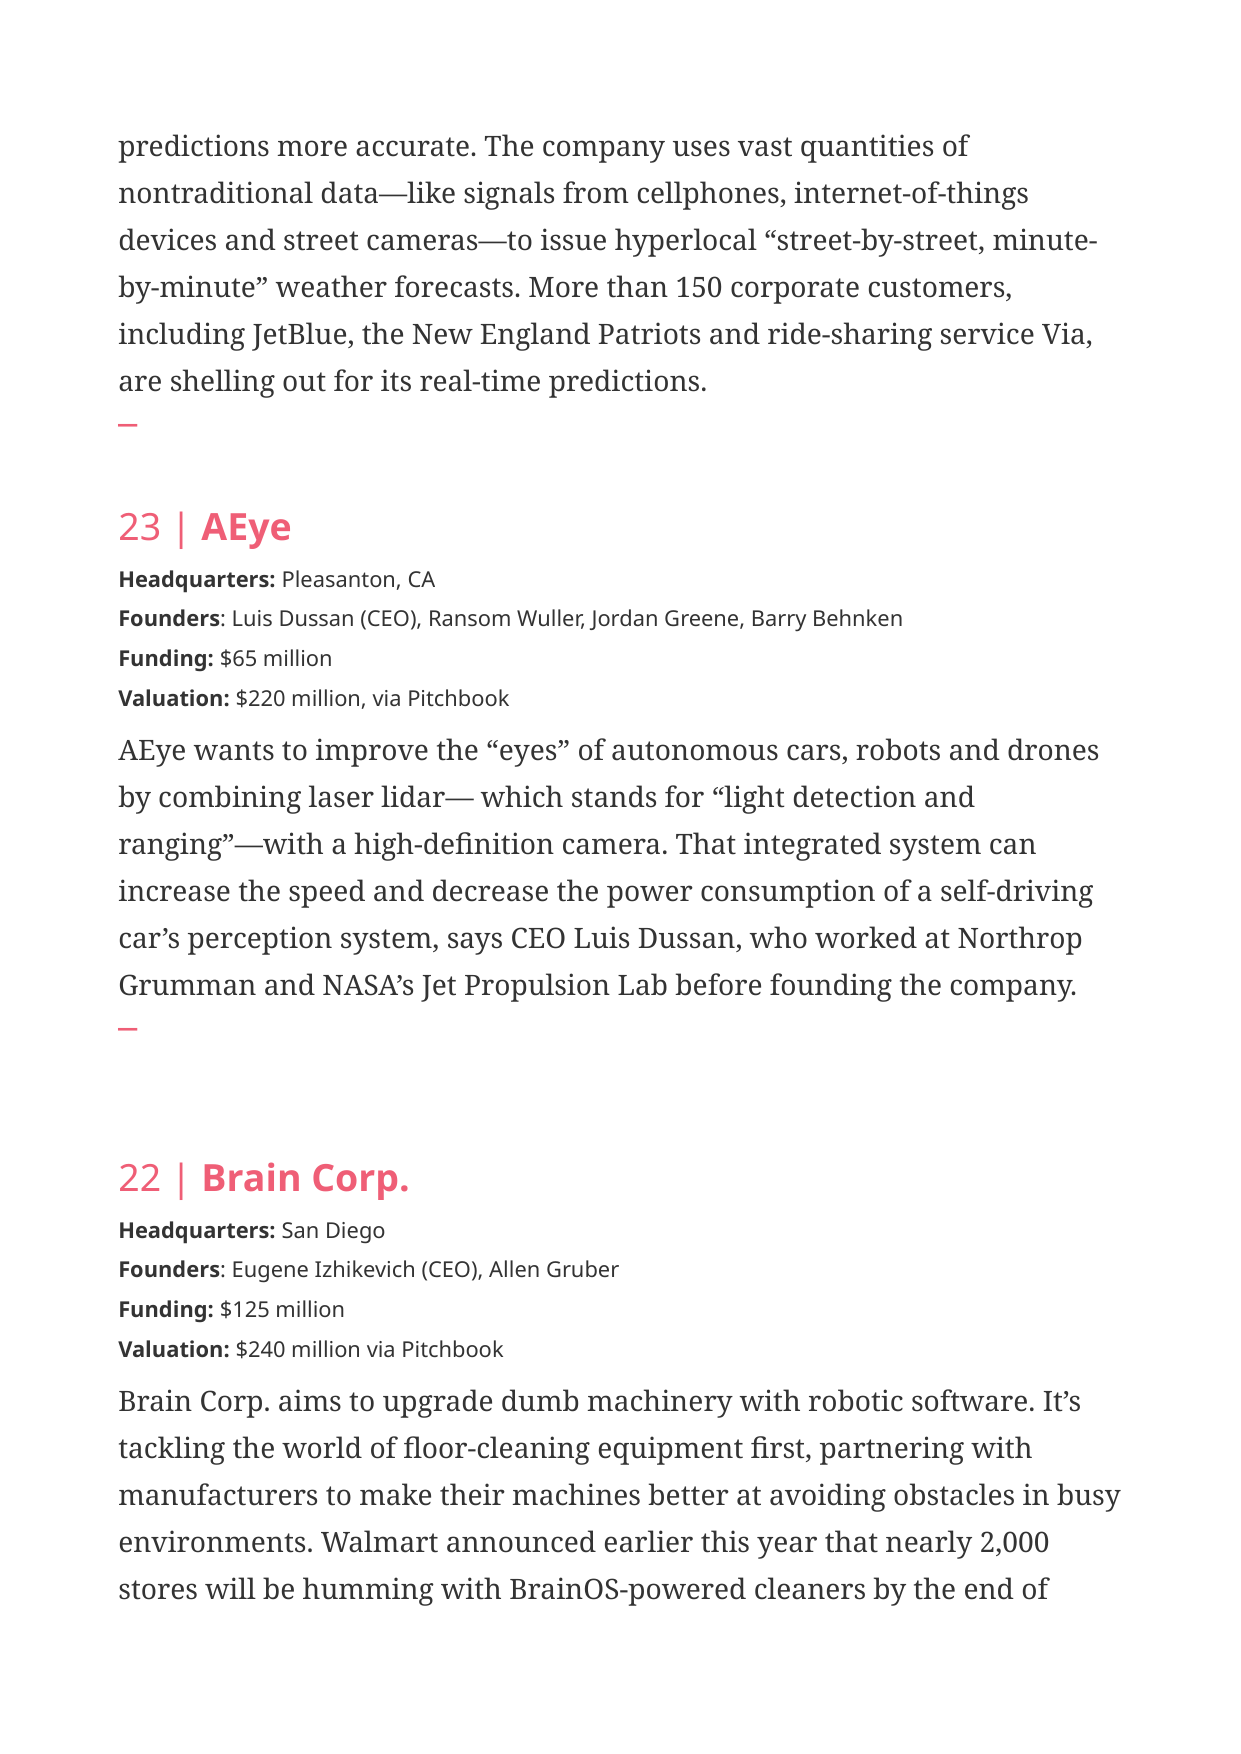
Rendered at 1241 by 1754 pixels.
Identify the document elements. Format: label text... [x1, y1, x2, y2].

subtitle – [118, 1003, 1122, 1047]
subtitle Valuation: $220 million, via Pitchbook [118, 683, 1122, 712]
subtitle Valuation: $240 million via Pitchbook [118, 1333, 1122, 1363]
subtitle Headquarters: San Diego [118, 1215, 1122, 1244]
subtitle Headquarters: Pleasanton, CA [118, 564, 1122, 594]
subtitle Founders: Eugene Izhikevich (CEO), Allen Gruber [118, 1254, 1122, 1284]
subtitle 23 | AEye [118, 500, 1122, 551]
text AEye wants to improve the “eyes” of autonomous cars, robots and drones by combining laser lidar— which stands for “light detection and ranging”—with a high-definition camera. That integrated system can increase the speed and decrease the power consumption of a self-driving car’s perception system, says CEO Luis Dussan, who worked at Northrop Grumman and NASA’s Jet Propulsion Lab before founding the company. [118, 722, 1122, 1003]
text Brain Corp. aims to upgrade dumb machinery with robotic software. It’s tackling the world of floor-cleaning equipment first, partnering with manufacturers to make their machines better at avoiding obstacles in busy environments. Walmart announced earlier this year that nearly 2,000 stores will be humming with BrainOS-powered cleaners by the end of [118, 1373, 1122, 1607]
subtitle – [118, 399, 1122, 442]
subtitle 22 | Brain Corp. [118, 1151, 1122, 1202]
subtitle Funding: $125 million [118, 1294, 1122, 1324]
subtitle Funding: $65 million [118, 643, 1122, 673]
text predictions more accurate. The company uses vast quantities of nontraditional data—like signals from cellphones, internet-of-things devices and street cameras—to issue hyperlocal “street-by-street, minute-by-minute” weather forecasts. More than 150 corporate customers, including JetBlue, the New England Patriots and ride-sharing service Via, are shelling out for its real-time predictions. [118, 118, 1122, 399]
subtitle Founders: Luis Dussan (CEO), Ransom Wuller, Jordan Greene, Barry Behnken [118, 603, 1122, 633]
